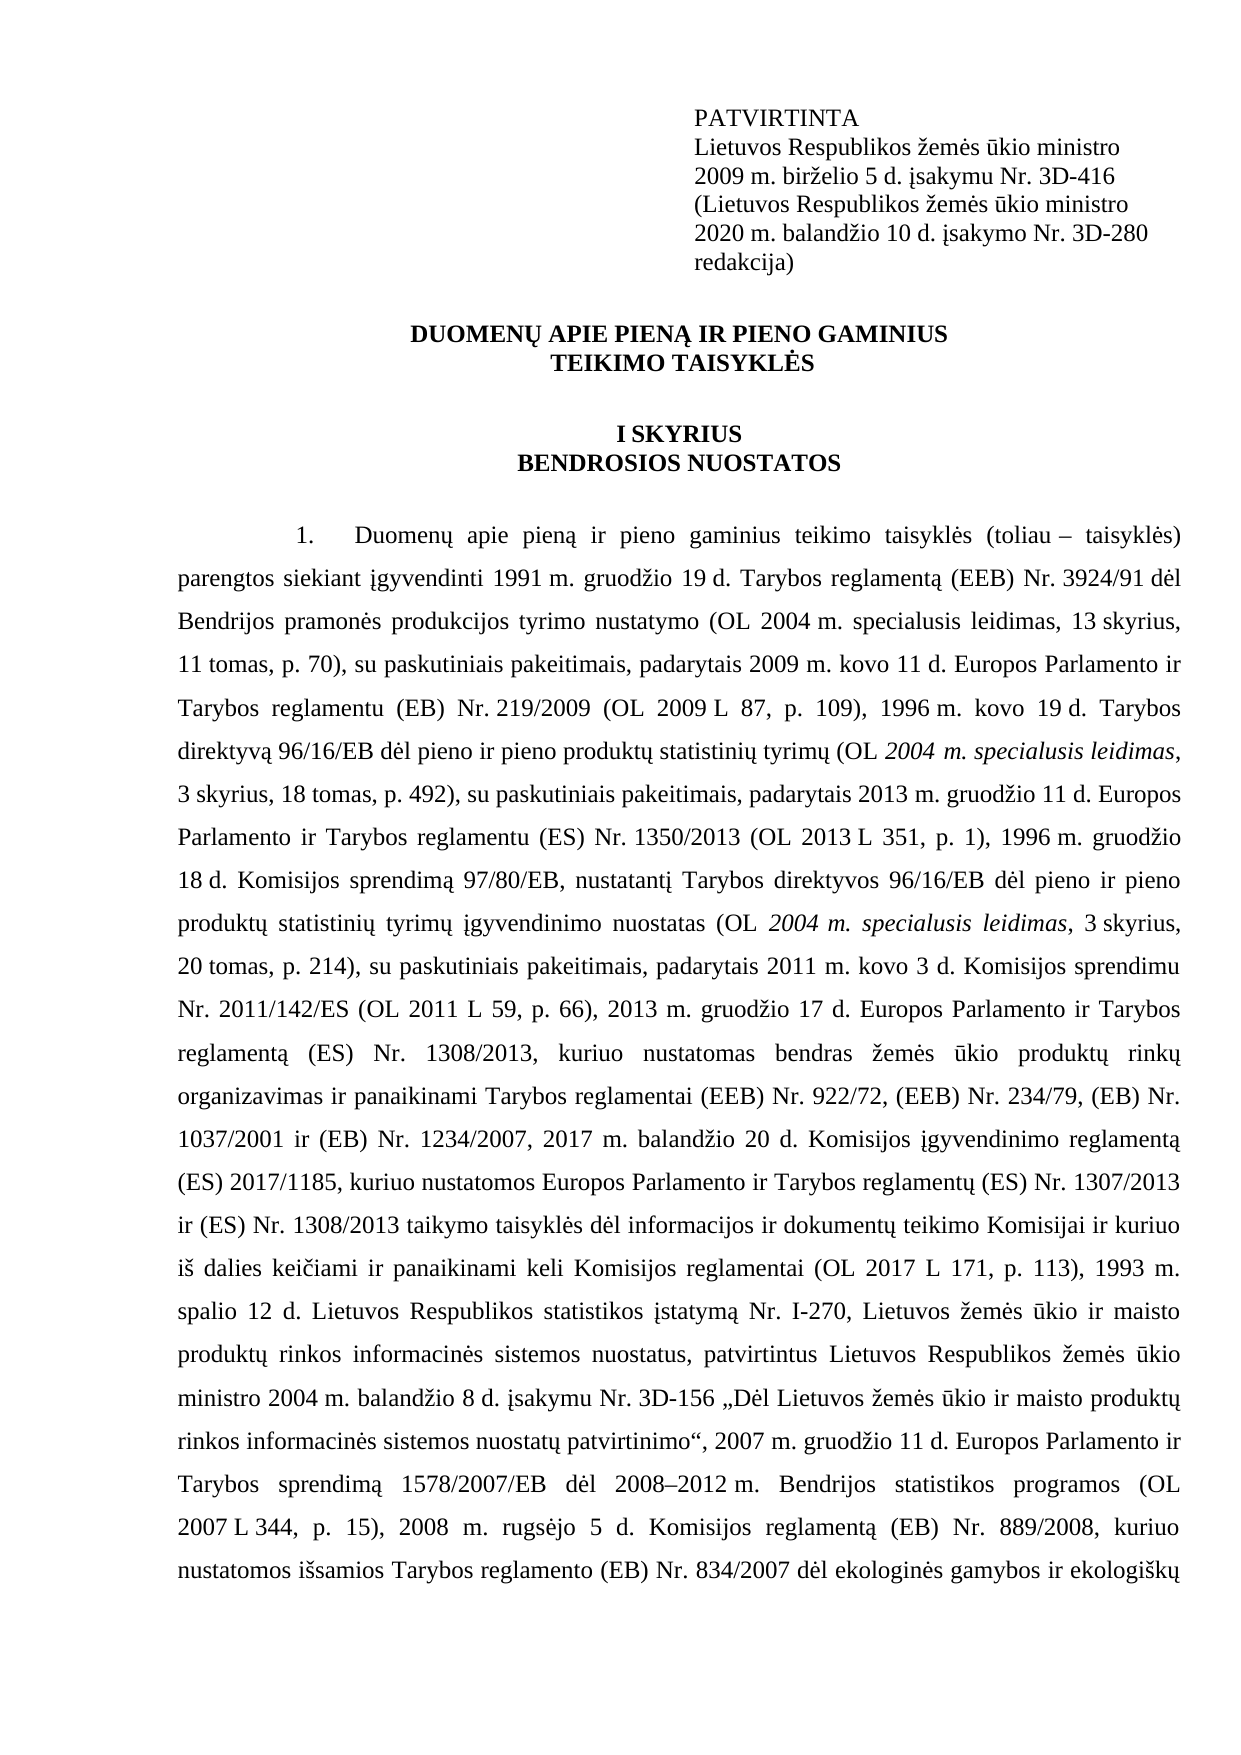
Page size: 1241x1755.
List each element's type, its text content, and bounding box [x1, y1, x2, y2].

text 1. Duomenų apie pieną ir pieno gaminius teikimo taisyklės (toliau – taisyklės) parengtos siekiant įgyvendinti 1991 m. gruodžio 19 d. Tarybos reglamentą (EEB) Nr. 3924/91 dėl Bendrijos pramonės produkcijos tyrimo nustatymo (OL 2004 m. specialusis leidimas, 13 skyrius, 11 tomas, p. 70), su paskutiniais pakeitimais, padarytais 2009 m. kovo 11 d. Europos Parlamento ir Tarybos reglamentu (EB) Nr. 219/2009 (OL 2009 L 87, p. 109), 1996 m. kovo 19 d. Tarybos direktyvą 96/16/EB dėl pieno ir pieno produktų statistinių tyrimų (OL 2004 m. specialusis leidimas, 3 skyrius, 18 tomas, p. 492), su paskutiniais pakeitimais, padarytais 2013 m. gruodžio 11 d. Europos Parlamento ir Tarybos reglamentu (ES) Nr. 1350/2013 (OL 2013 L 351, p. 1), 1996 m. gruodžio 18 d. Komisijos sprendimą 97/80/EB, nustatantį Tarybos direktyvos 96/16/EB dėl pieno ir pieno produktų statistinių tyrimų įgyvendinimo nuostatas (OL 2004 m. specialusis leidimas, 3 skyrius, 20 tomas, p. 214), su paskutiniais pakeitimais, padarytais 2011 m. kovo 3 d. Komisijos sprendimu Nr. 2011/142/ES (OL 2011 L 59, p. 66), 2013 m. gruodžio 17 d. Europos Parlamento ir Tarybos reglamentą (ES) Nr. 1308/2013, kuriuo nustatomas bendras žemės ūkio produktų rinkų organizavimas ir panaikinami Tarybos reglamentai (EEB) Nr. 922/72, (EEB) Nr. 234/79, (EB) Nr. 1037/2001 ir (EB) Nr. 1234/2007, 2017 m. balandžio 20 d. Komisijos įgyvendinimo reglamentą (ES) 2017/1185, kuriuo nustatomos Europos Parlamento ir Tarybos reglamentų (ES) Nr. 1307/2013 ir (ES) Nr. 1308/2013 taikymo taisyklės dėl informacijos ir dokumentų teikimo Komisijai ir kuriuo iš dalies keičiami ir panaikinami keli Komisijos reglamentai (OL 2017 L 171, p. 113), 1993 m. spalio 12 d. Lietuvos Respublikos statistikos įstatymą Nr. I-270, Lietuvos žemės ūkio ir maisto produktų rinkos informacinės sistemos nuostatus, patvirtintus Lietuvos Respublikos žemės ūkio ministro 2004 m. balandžio 8 d. įsakymu Nr. 3D-156 „Dėl Lietuvos žemės ūkio ir maisto produktų rinkos informacinės sistemos nuostatų patvirtinimo“, 2007 m. gruodžio 11 d. Europos Parlamento ir Tarybos sprendimą 1578/2007/EB dėl 2008–2012 m. Bendrijos statistikos programos (OL 2007 L 344, p. 15), 2008 m. rugsėjo 5 d. Komisijos reglamentą (EB) Nr. 889/2008, kuriuo nustatomos išsamios Tarybos reglamento (EB) Nr. 834/2007 dėl ekologinės gamybos ir ekologiškų [177, 520, 1181, 1584]
text Bendrosios Nuostatos [177, 448, 1181, 477]
text PATVIRTINTA [694, 103, 1181, 132]
text DUOMENŲ APIE PIENĄ IR PIENO GAMINIUS [177, 319, 1181, 348]
text TEIKIMO TAISYKLĖS [177, 348, 1181, 376]
text Lietuvos Respublikos žemės ūkio ministro 2009 m. birželio 5 d. įsakymu Nr. 3D-416 [694, 132, 1181, 189]
text I SKYRIUS [177, 419, 1181, 448]
text (Lietuvos Respublikos žemės ūkio ministro 2020 m. balandžio 10 d. įsakymo Nr. 3D-280 redakcija) [694, 189, 1181, 276]
